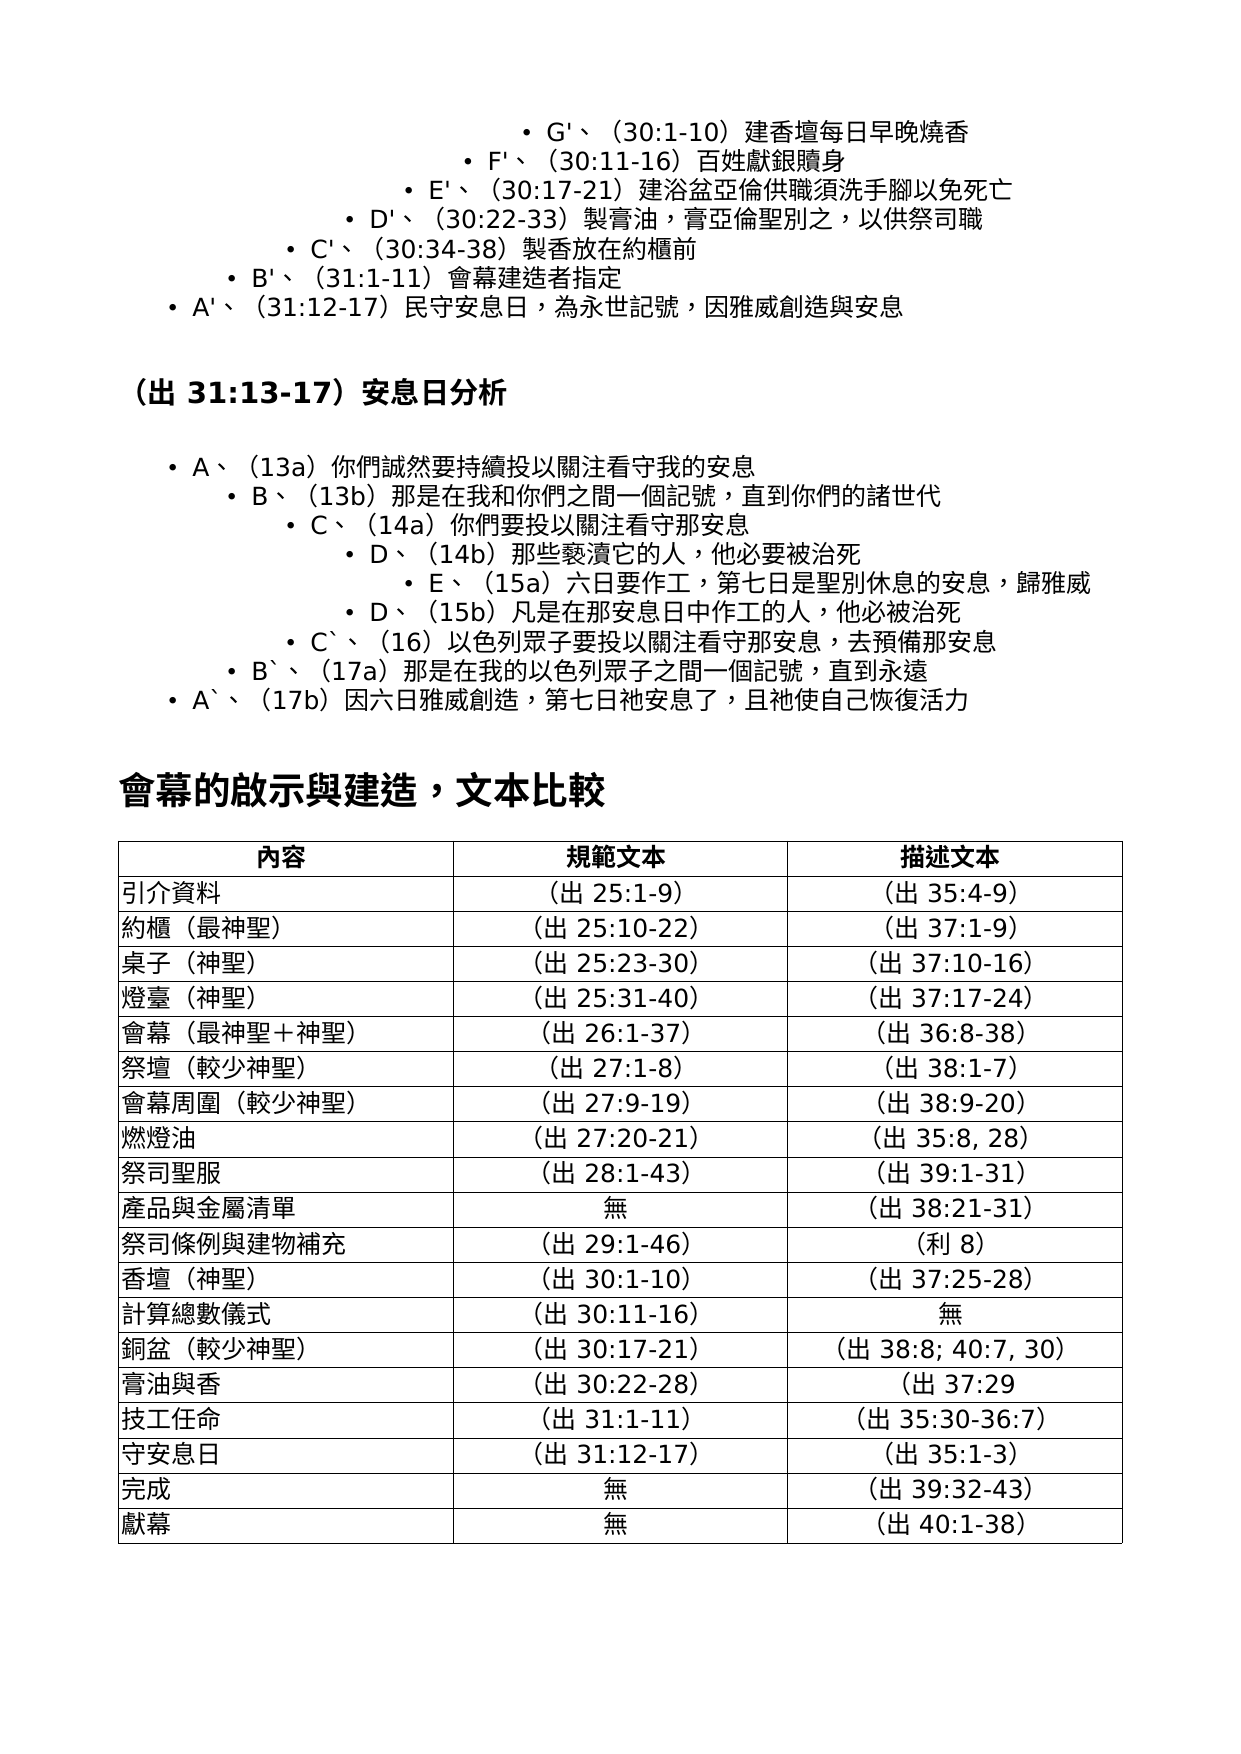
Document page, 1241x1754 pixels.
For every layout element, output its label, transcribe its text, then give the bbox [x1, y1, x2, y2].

table_cell （出 35:1-3） [788, 1439, 1122, 1472]
table_cell 計算總數儀式 [119, 1298, 453, 1332]
table_cell （出 31:1-11） [454, 1403, 787, 1437]
table_cell 會幕周圍（較少神聖） [119, 1087, 453, 1121]
table_cell （出 27:1-8） [454, 1052, 787, 1086]
table_cell （出 39:1-31） [788, 1158, 1122, 1192]
table_cell 無 [454, 1193, 787, 1227]
table_cell （出 35:8, 28） [788, 1122, 1122, 1157]
table_cell （出 25:10-22） [454, 912, 787, 946]
table_cell （出 25:23-30） [454, 947, 787, 981]
table_cell （出 27:20-21） [454, 1122, 787, 1157]
table_cell 銅盆（較少神聖） [119, 1333, 453, 1367]
subtitle （出 31:13-17）安息日分析 [118, 377, 1122, 411]
table_cell （出 30:11-16） [454, 1298, 787, 1332]
table_cell （出 30:1-10） [454, 1263, 787, 1297]
table_cell 會幕（最神聖＋神聖） [119, 1017, 453, 1051]
list D'、（30:22-33）製膏油，膏亞倫聖別之，以供祭司職 [354, 206, 1122, 235]
table_cell （出 38:9-20） [788, 1087, 1122, 1121]
table_cell （利 8） [788, 1228, 1122, 1262]
table_cell （出 39:32-43） [788, 1474, 1122, 1508]
table_cell （出 30:17-21） [454, 1333, 787, 1367]
list D、（15b）凡是在那安息日中作工的人，他必被治死 [354, 598, 1122, 628]
table_cell 引介資料 [119, 877, 453, 911]
table_cell （出 37:10-16） [788, 947, 1122, 981]
list A'、（31:12-17）民守安息日，為永世記號，因雅威創造與安息 [177, 293, 1122, 322]
table_cell 守安息日 [119, 1439, 453, 1472]
table_cell （出 27:9-19） [454, 1087, 787, 1121]
table_cell （出 31:12-17） [454, 1439, 787, 1472]
table_cell （出 30:22-28） [454, 1368, 787, 1402]
subtitle 會幕的啟示與建造，文本比較 [118, 770, 1122, 813]
table_header 規範文本 [454, 842, 787, 876]
table_cell 祭壇（較少神聖） [119, 1052, 453, 1086]
table_cell （出 29:1-46） [454, 1228, 787, 1262]
table_cell 膏油與香 [119, 1368, 453, 1402]
list A`、（17b）因六日雅威創造，第七日祂安息了，且祂使自己恢復活力 [177, 686, 1122, 715]
table_cell 香壇（神聖） [119, 1263, 453, 1297]
table_cell （出 35:30-36:7） [788, 1403, 1122, 1437]
table_cell （出 26:1-37） [454, 1017, 787, 1051]
table_cell 祭司聖服 [119, 1158, 453, 1192]
table_cell 燃燈油 [119, 1122, 453, 1157]
list B'、（31:1-11）會幕建造者指定 [236, 264, 1122, 293]
list B`、（17a）那是在我的以色列眾子之間一個記號，直到永遠 [236, 657, 1122, 686]
table_cell （出 35:4-9） [788, 877, 1122, 911]
table_header 描述文本 [788, 842, 1122, 876]
table_cell （出 38:21-31） [788, 1193, 1122, 1227]
table_cell （出 37:29 [788, 1368, 1122, 1402]
list G'、（30:1-10）建香壇每日早晚燒香 [531, 118, 1122, 147]
table_cell （出 25:31-40） [454, 982, 787, 1016]
table_cell （出 40:1-38） [788, 1509, 1122, 1543]
table_cell （出 25:1-9） [454, 877, 787, 911]
table_cell 產品與金屬清單 [119, 1193, 453, 1227]
table_cell （出 37:1-9） [788, 912, 1122, 946]
list C、（14a）你們要投以關注看守那安息 [295, 511, 1122, 540]
table_cell （出 28:1-43） [454, 1158, 787, 1192]
table_header 內容 [119, 842, 453, 876]
table_cell （出 38:8; 40:7, 30） [788, 1333, 1122, 1367]
list C`、（16）以色列眾子要投以關注看守那安息，去預備那安息 [295, 628, 1122, 657]
table_cell 祭司條例與建物補充 [119, 1228, 453, 1262]
table_cell 獻幕 [119, 1509, 453, 1543]
list B、（13b）那是在我和你們之間一個記號，直到你們的諸世代 [236, 482, 1122, 511]
table_cell （出 37:25-28） [788, 1263, 1122, 1297]
table_cell 無 [454, 1509, 787, 1543]
table_cell （出 37:17-24） [788, 982, 1122, 1016]
table_cell 約櫃（最神聖） [119, 912, 453, 946]
table_cell 無 [788, 1298, 1122, 1332]
list D、（14b）那些褻瀆它的人，他必要被治死 [354, 540, 1122, 569]
list C'、（30:34-38）製香放在約櫃前 [295, 235, 1122, 264]
table_cell 完成 [119, 1474, 453, 1508]
table_cell 燈臺（神聖） [119, 982, 453, 1016]
list E、（15a）六日要作工，第七日是聖別休息的安息，歸雅威 [413, 569, 1122, 598]
table_cell 桌子（神聖） [119, 947, 453, 981]
table_cell （出 36:8-38） [788, 1017, 1122, 1051]
table_cell （出 38:1-7） [788, 1052, 1122, 1086]
list A、（13a）你們誠然要持續投以關注看守我的安息 [177, 453, 1122, 482]
table_cell 技工任命 [119, 1403, 453, 1437]
table_cell 無 [454, 1474, 787, 1508]
list F'、（30:11-16）百姓獻銀贖身 [472, 147, 1122, 176]
list E'、（30:17-21）建浴盆亞倫供職須洗手腳以免死亡 [413, 176, 1122, 206]
